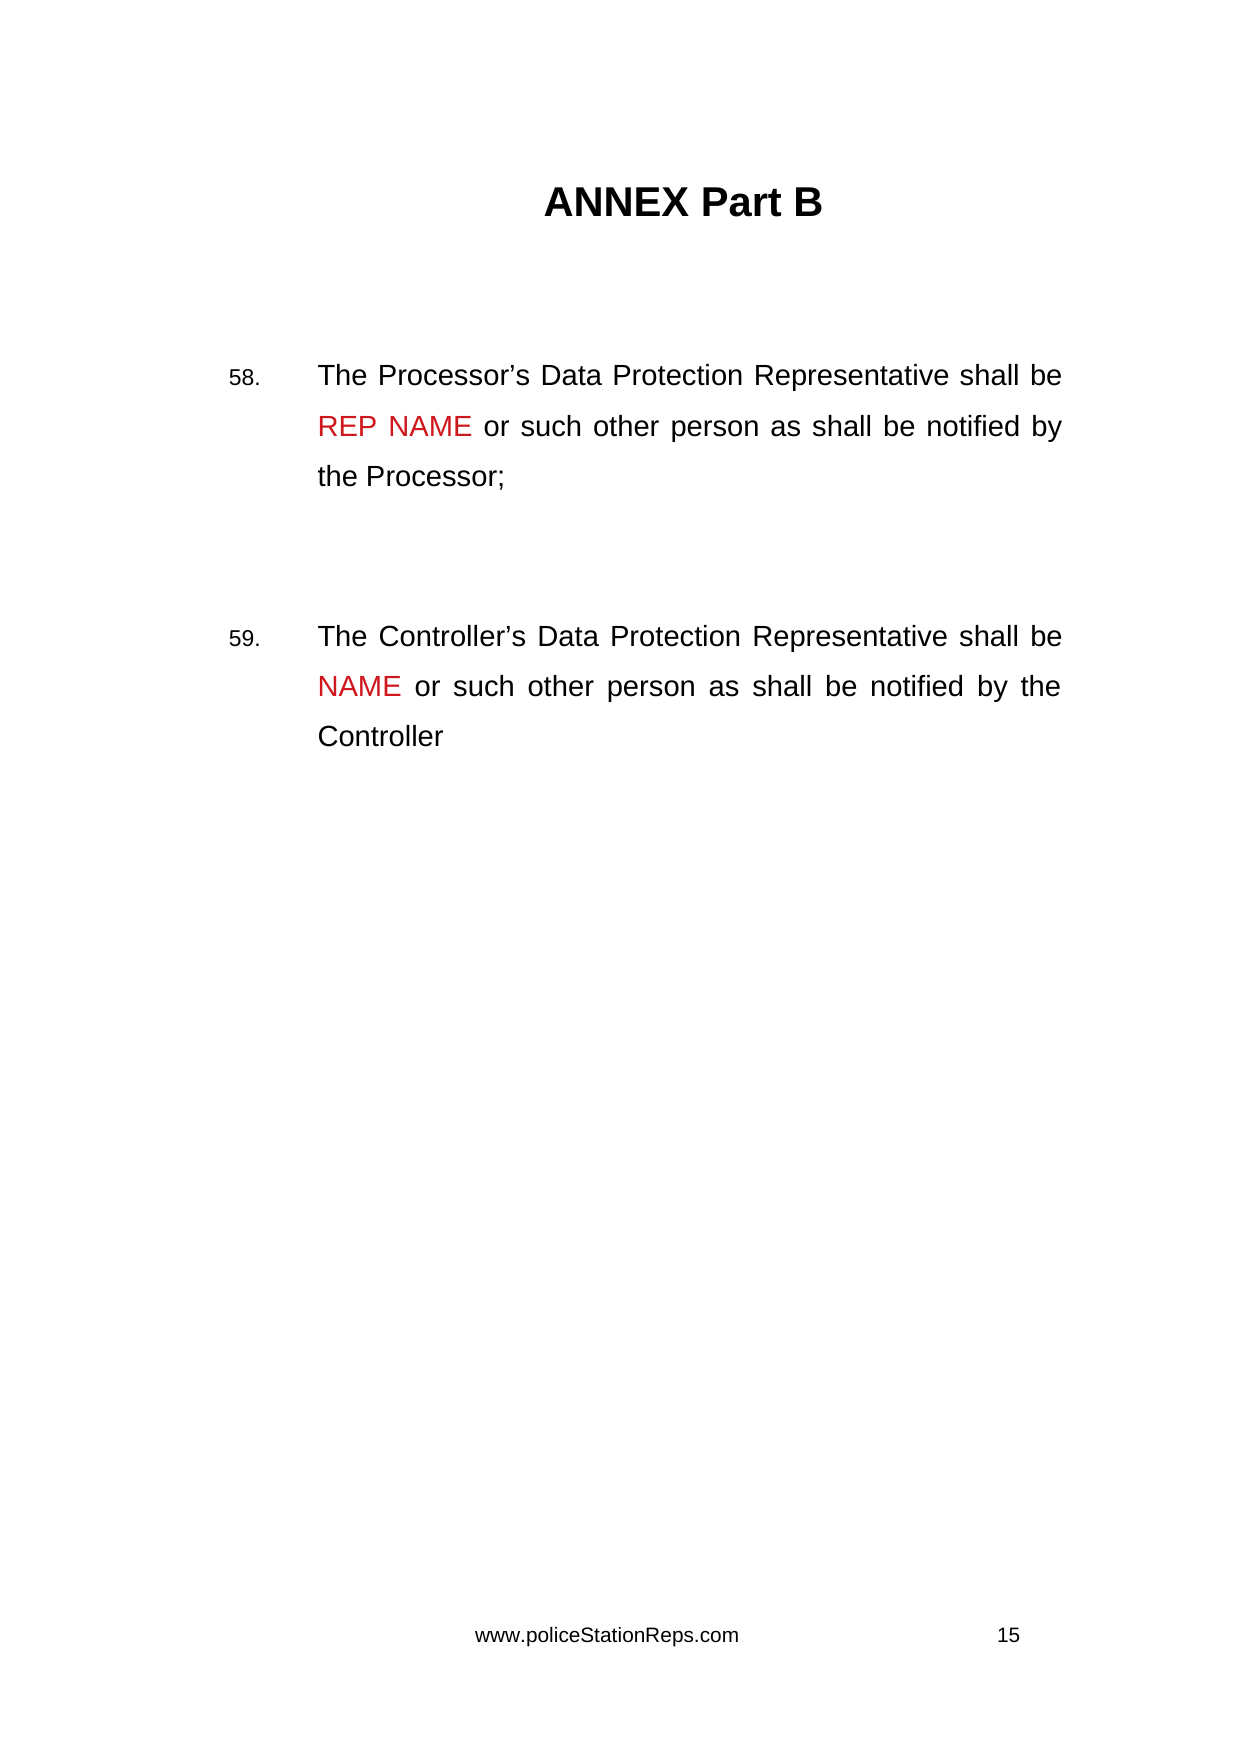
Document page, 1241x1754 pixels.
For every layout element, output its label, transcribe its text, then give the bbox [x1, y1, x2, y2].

list The Controller’s Data Protection Representative shall be NAME or such other person as shall be notified by the Controller [229, 618, 1063, 753]
text ANNEX Part B [304, 177, 1063, 225]
list The Processor’s Data Protection Representative shall be REP NAME or such other person as shall be notified by the Processor; [229, 358, 1063, 492]
